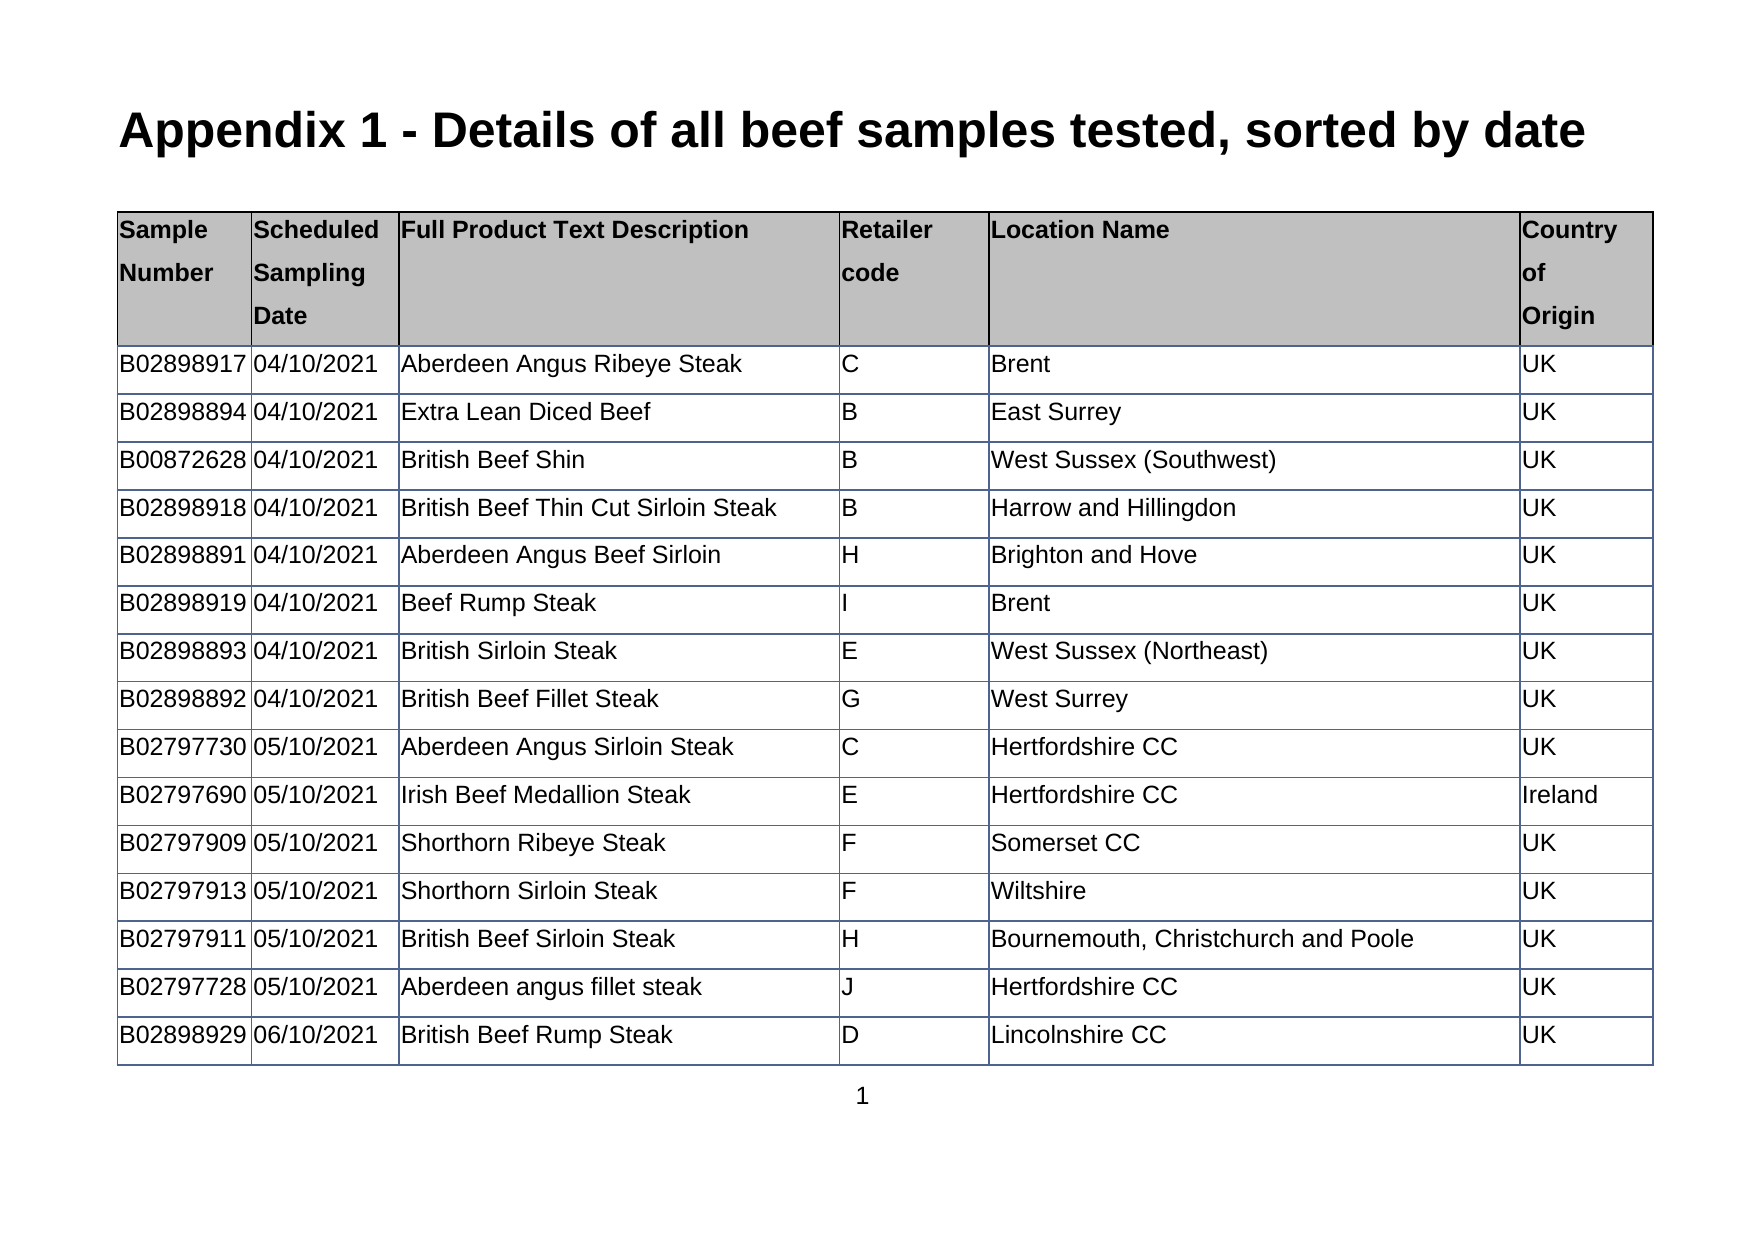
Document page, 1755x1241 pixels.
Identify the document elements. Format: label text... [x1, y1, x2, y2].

table_cell British Beef Rump Steak [400, 1018, 839, 1064]
table_header Scheduled Sampling Date [252, 213, 398, 345]
table_cell 05/10/2021 [252, 970, 398, 1016]
table_cell UK [1521, 491, 1652, 537]
table_cell 04/10/2021 [252, 395, 398, 441]
table_cell J [840, 970, 988, 1016]
table_cell Ireland [1521, 778, 1652, 824]
table_cell F [840, 826, 988, 872]
table_cell Beef Rump Steak [400, 587, 839, 633]
table_cell British Beef Sirloin Steak [400, 922, 839, 968]
table_cell Shorthorn Ribeye Steak [400, 826, 839, 872]
table_cell G [840, 682, 988, 729]
table_cell 04/10/2021 [252, 491, 398, 537]
table_cell British Beef Fillet Steak [400, 682, 839, 729]
subtitle Appendix 1 - Details of all beef samples tested, sorted by date [118, 100, 1606, 157]
table_cell UK [1521, 395, 1652, 441]
table_cell C [840, 347, 988, 393]
table_cell B02797730 [118, 730, 251, 777]
table_cell UK [1521, 635, 1652, 681]
table_cell Aberdeen Angus Ribeye Steak [400, 347, 839, 393]
table_cell B [840, 443, 988, 489]
table_cell B02898893 [118, 635, 251, 681]
table_cell 04/10/2021 [252, 635, 398, 681]
table_cell Hertfordshire CC [990, 970, 1519, 1016]
table_cell B02797909 [118, 826, 251, 872]
table_cell 05/10/2021 [252, 922, 398, 968]
table_cell B00872628 [118, 443, 251, 489]
table_cell B02898892 [118, 682, 251, 729]
table_cell Aberdeen Angus Sirloin Steak [400, 730, 839, 777]
table_cell 04/10/2021 [252, 682, 398, 729]
table_cell Shorthorn Sirloin Steak [400, 874, 839, 920]
table_cell Harrow and Hillingdon [990, 491, 1519, 537]
table_cell UK [1521, 443, 1652, 489]
table_cell UK [1521, 922, 1652, 968]
table_cell 04/10/2021 [252, 539, 398, 585]
table_cell B02898929 [118, 1018, 251, 1064]
table_cell British Beef Thin Cut Sirloin Steak [400, 491, 839, 537]
table_cell British Sirloin Steak [400, 635, 839, 681]
table_header Location Name [990, 213, 1519, 345]
table_cell I [840, 587, 988, 633]
table_cell B02898891 [118, 539, 251, 585]
table_cell B02797690 [118, 778, 251, 824]
table_cell UK [1521, 826, 1652, 872]
table_cell UK [1521, 874, 1652, 920]
table_cell 04/10/2021 [252, 443, 398, 489]
table_cell 04/10/2021 [252, 587, 398, 633]
table_cell 05/10/2021 [252, 826, 398, 872]
table_cell UK [1521, 682, 1652, 729]
table_cell British Beef Shin [400, 443, 839, 489]
table_cell 05/10/2021 [252, 874, 398, 920]
table_cell 05/10/2021 [252, 730, 398, 777]
table_cell B [840, 395, 988, 441]
table_cell 05/10/2021 [252, 778, 398, 824]
table_cell Bournemouth, Christchurch and Poole [990, 922, 1519, 968]
table_cell UK [1521, 970, 1652, 1016]
table_cell B02898918 [118, 491, 251, 537]
table_cell West Sussex (Southwest) [990, 443, 1519, 489]
table_cell UK [1521, 730, 1652, 777]
table_header Retailer code [840, 213, 988, 345]
table_cell Wiltshire [990, 874, 1519, 920]
table_cell Hertfordshire CC [990, 730, 1519, 777]
table_cell Brighton and Hove [990, 539, 1519, 585]
table_cell 06/10/2021 [252, 1018, 398, 1064]
table_cell UK [1521, 347, 1652, 393]
table_cell B02898919 [118, 587, 251, 633]
table_cell Aberdeen Angus Beef Sirloin [400, 539, 839, 585]
table_cell E [840, 635, 988, 681]
table_cell East Surrey [990, 395, 1519, 441]
table_cell B02898894 [118, 395, 251, 441]
table_cell 04/10/2021 [252, 347, 398, 393]
table_cell B02898917 [118, 347, 251, 393]
table_cell Brent [990, 347, 1519, 393]
table_cell D [840, 1018, 988, 1064]
table_cell Aberdeen angus fillet steak [400, 970, 839, 1016]
table_cell UK [1521, 1018, 1652, 1064]
table_header Sample Number [118, 213, 251, 345]
table_cell C [840, 730, 988, 777]
table_cell Lincolnshire CC [990, 1018, 1519, 1064]
table_cell B02797913 [118, 874, 251, 920]
table_header Full Product Text Description [400, 213, 839, 345]
table_cell B02797728 [118, 970, 251, 1016]
table_cell West Surrey [990, 682, 1519, 729]
table_cell H [840, 539, 988, 585]
table_header Country of Origin [1521, 213, 1652, 345]
table_cell Hertfordshire CC [990, 778, 1519, 824]
table_cell Somerset CC [990, 826, 1519, 872]
table_cell Extra Lean Diced Beef [400, 395, 839, 441]
table_cell West Sussex (Northeast) [990, 635, 1519, 681]
table_cell B02797911 [118, 922, 251, 968]
table_cell Irish Beef Medallion Steak [400, 778, 839, 824]
table_cell UK [1521, 539, 1652, 585]
table_cell H [840, 922, 988, 968]
table_cell UK [1521, 587, 1652, 633]
table_cell E [840, 778, 988, 824]
table_cell B [840, 491, 988, 537]
table_cell F [840, 874, 988, 920]
table_cell Brent [990, 587, 1519, 633]
